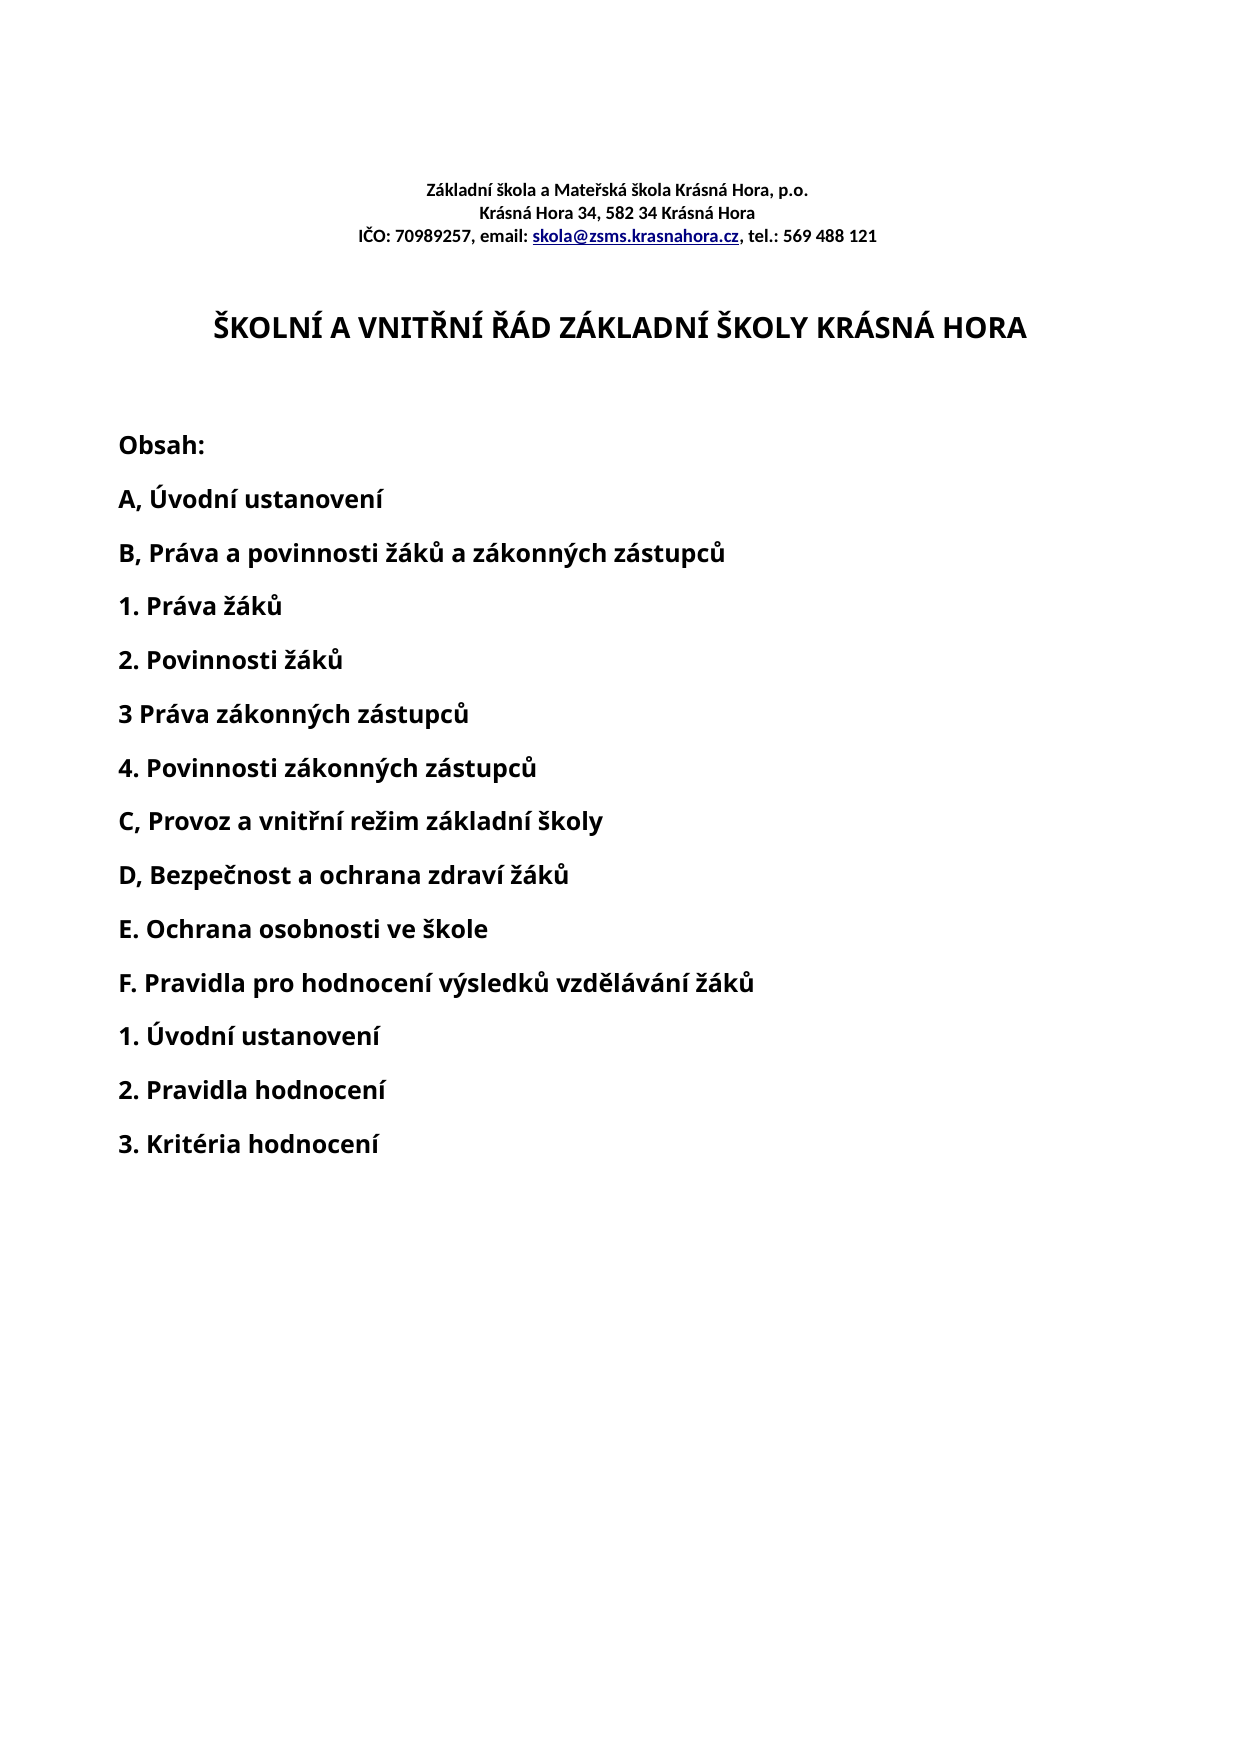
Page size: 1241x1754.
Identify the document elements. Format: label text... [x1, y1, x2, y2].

text Krásná Hora 34, 582 34 Krásná Hora [117, 201, 1122, 224]
text ŠKOLNÍ A VNITŘNÍ ŘÁD ZÁKLADNÍ ŠKOLY KRÁSNÁ HORA [118, 307, 1122, 347]
text C, Provoz a vnitřní režim základní školy [118, 804, 1122, 838]
text D, Bezpečnost a ochrana zdraví žáků [118, 858, 1122, 892]
text 2. Povinnosti žáků [118, 643, 1122, 677]
text 4. Povinnosti zákonných zástupců [118, 750, 1122, 784]
text B, Práva a povinnosti žáků a zákonných zástupců [118, 535, 1122, 569]
text Obsah: [118, 428, 1122, 462]
text 3. Kritéria hodnocení [118, 1126, 1122, 1161]
text 2. Pravidla hodnocení [118, 1073, 1122, 1107]
text E. Ochrana osobnosti ve škole [118, 911, 1122, 946]
text 1. Úvodní ustanovení [118, 1019, 1122, 1053]
text A, Úvodní ustanovení [118, 481, 1122, 516]
text Základní škola a Mateřská škola Krásná Hora, p.o. [117, 178, 1122, 201]
text 1. Práva žáků [118, 589, 1122, 623]
text F. Pravidla pro hodnocení výsledků vzdělávání žáků [118, 965, 1122, 999]
text IČO: 70989257, email: skola@zsms.krasnahora.cz, tel.: 569 488 121 [117, 224, 1122, 247]
text 3 Práva zákonných zástupců [118, 696, 1122, 731]
